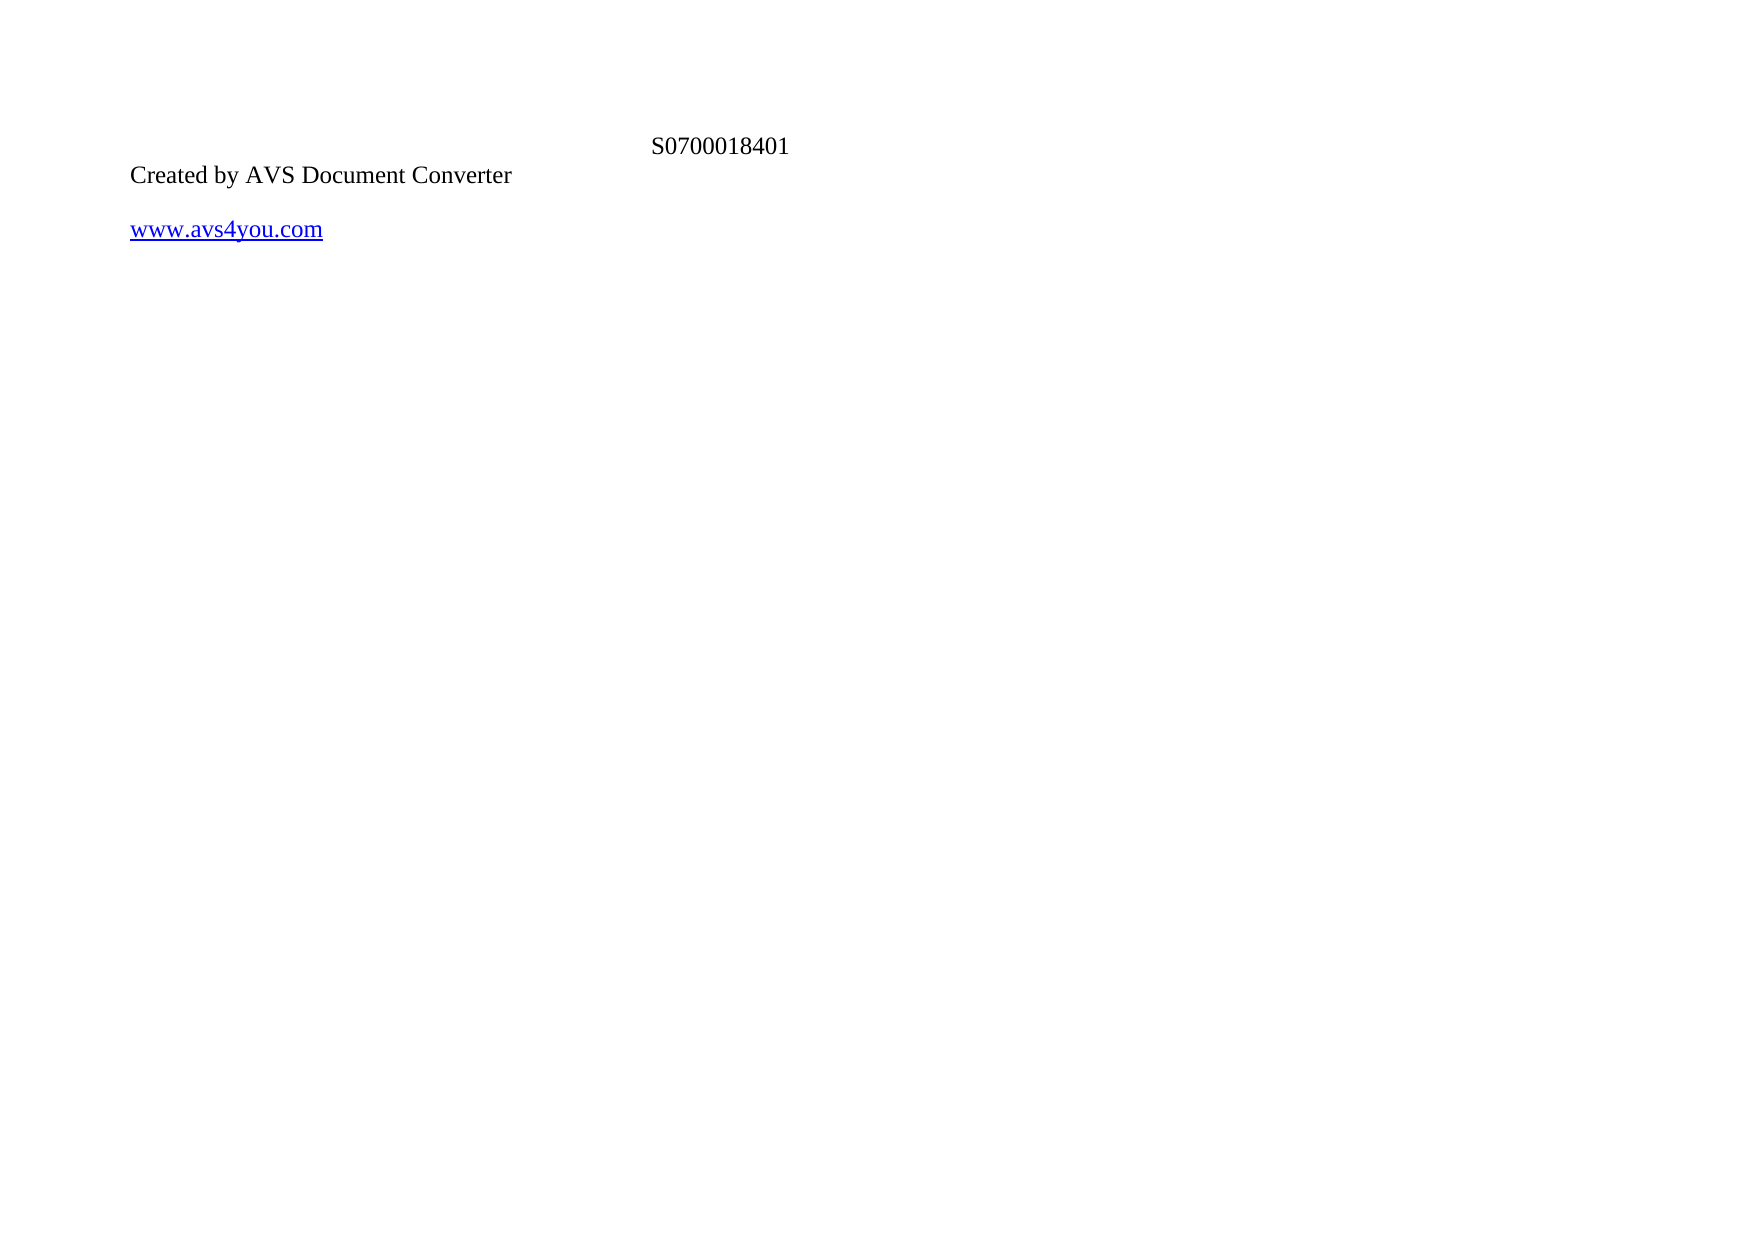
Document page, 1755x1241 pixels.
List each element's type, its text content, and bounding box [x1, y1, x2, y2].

text www.avs4you.com [130, 214, 1624, 243]
text Created by AVS Document Converter [130, 161, 1624, 189]
